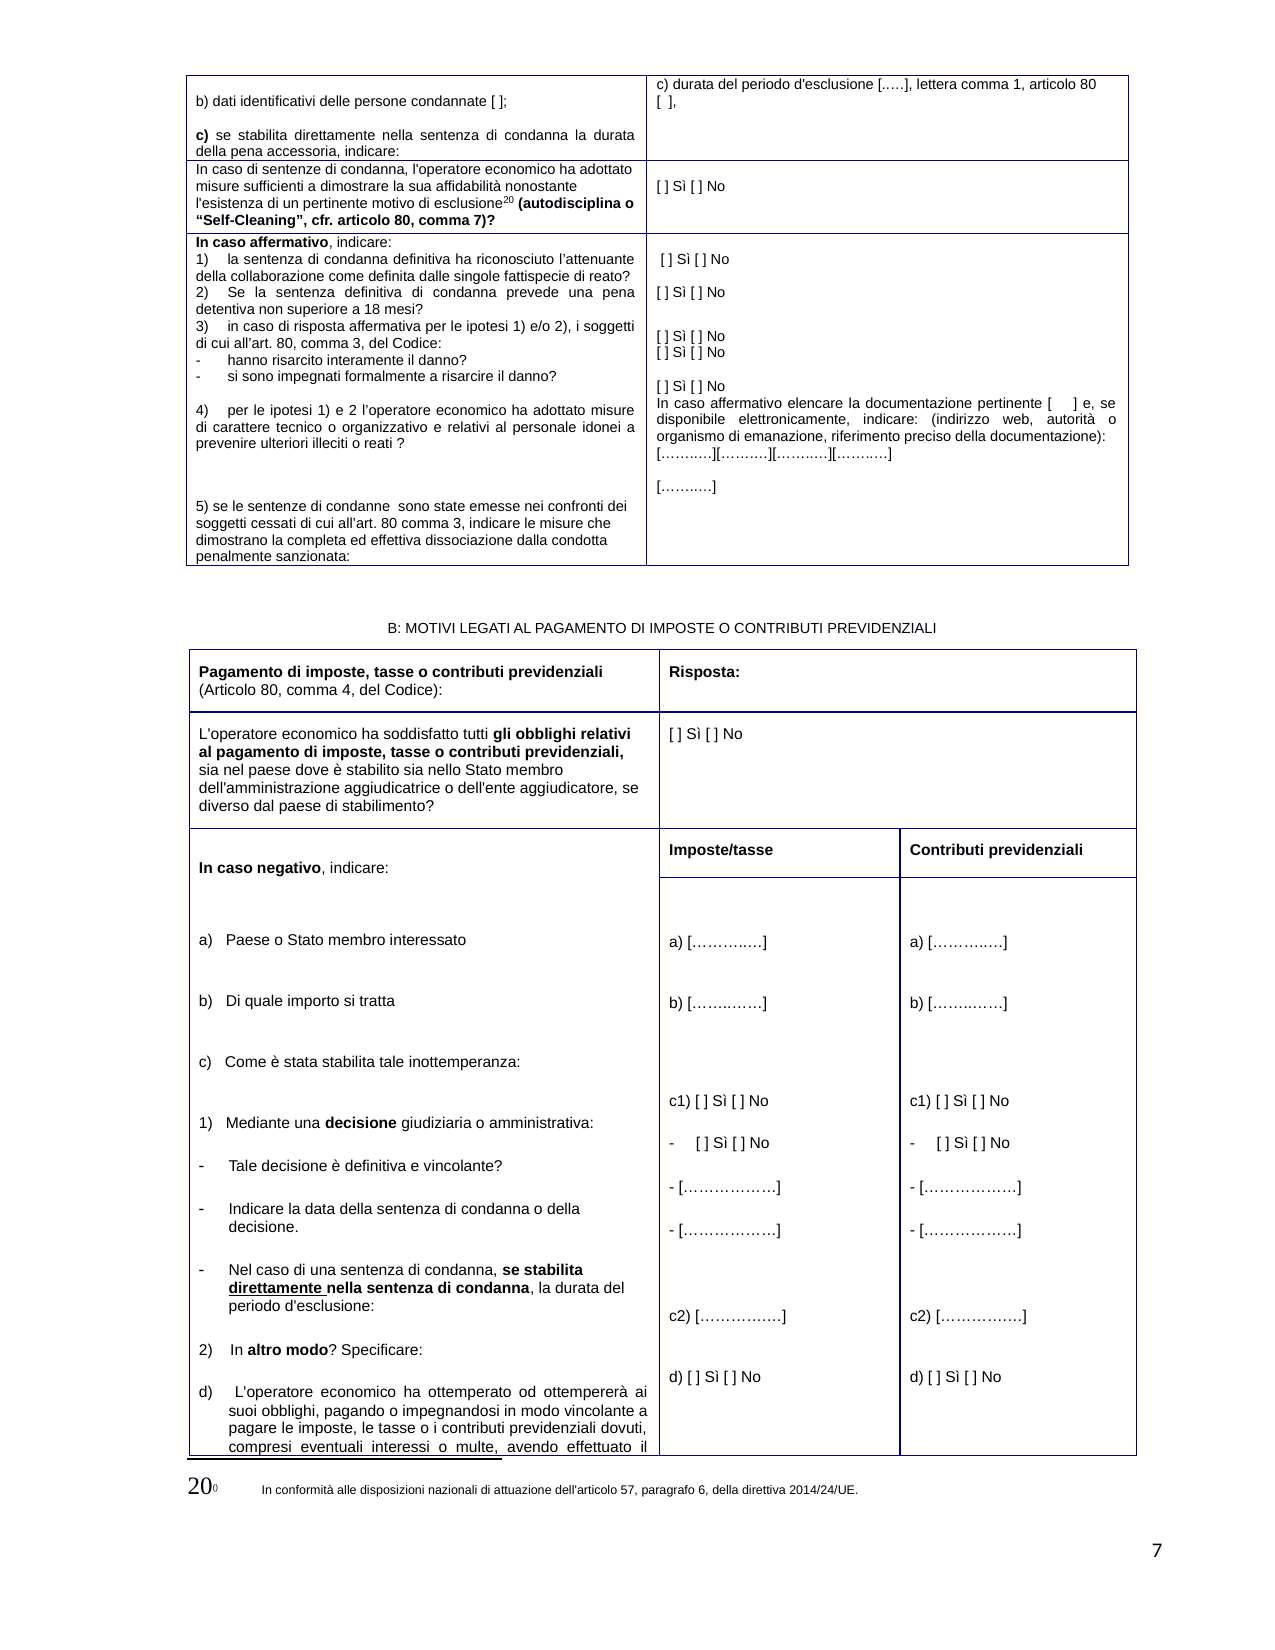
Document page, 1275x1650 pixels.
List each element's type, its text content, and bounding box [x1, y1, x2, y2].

table_cell [ ] Sì [ ] No [660, 713, 1136, 828]
table_cell a) [………..…] b) [……..……] c1) [ ] Sì [ ] No - [ ] Sì [ ] No - [………………] - [………………] c2) [………….…] d) [ ] Sì [ ] No [901, 878, 1136, 1455]
table_cell b) dati identificativi delle persone condannate [ ]; c) se stabilita direttamente nella sentenza di condanna la durata della pena accessoria, indicare: [187, 76, 646, 160]
table_cell [ ] Sì [ ] No [ ] Sì [ ] No [ ] Sì [ ] No [ ] Sì [ ] No [ ] Sì [ ] No In caso affermativo elencare la documentazione pertinente [ ] e, se disponibile elettronicamente, indicare: (indirizzo web, autorità o organismo di emanazione, riferimento preciso della documentazione): [……..…][…….…][……..…][……..…] [……..…] [647, 234, 1128, 565]
table_cell [ ] Sì [ ] No [647, 161, 1128, 233]
table_cell In caso negativo, indicare: a) Paese o Stato membro interessato b) Di quale importo si tratta c) Come è stata stabilita tale inottemperanza: 1) Mediante una decisione giudiziaria o amministrativa: Tale decisione è definitiva e vincolante? Indicare la data della sentenza di condanna o della decisione. Nel caso di una sentenza di condanna, se stabilita direttamente nella sentenza di condanna, la durata del periodo d'esclusione: 2) In altro modo? Specificare: d) L'operatore economico ha ottemperato od ottempererà ai suoi obblighi, pagando o impegnandosi in modo vincolante a pagare le imposte, le tasse o i contributi previdenziali dovuti, compresi eventuali interessi o multe, avendo effettuato il [190, 829, 659, 1455]
table_cell Imposte/tasse [660, 829, 899, 877]
text B: MOTIVI LEGATI AL PAGAMENTO DI IMPOSTE O CONTRIBUTI PREVIDENZIALI [187, 620, 1137, 637]
table_cell L'operatore economico ha soddisfatto tutti gli obblighi relativi al pagamento di imposte, tasse o contributi previdenziali, sia nel paese dove è stabilito sia nello Stato membro dell'amministrazione aggiudicatrice o dell'ente aggiudicatore, se diverso dal paese di stabilimento? [190, 713, 659, 828]
table_cell In caso affermativo, indicare: 1) la sentenza di condanna definitiva ha riconosciuto l’attenuante della collaborazione come definita dalle singole fattispecie di reato? 2) Se la sentenza definitiva di condanna prevede una pena detentiva non superiore a 18 mesi? 3) in caso di risposta affermativa per le ipotesi 1) e/o 2), i soggetti di cui all’art. 80, comma 3, del Codice: - hanno risarcito interamente il danno? - si sono impegnati formalmente a risarcire il danno? 4) per le ipotesi 1) e 2 l’operatore economico ha adottato misure di carattere tecnico o organizzativo e relativi al personale idonei a prevenire ulteriori illeciti o reati ? 5) se le sentenze di condanne sono state emesse nei confronti dei soggetti cessati di cui all’art. 80 comma 3, indicare le misure che dimostrano la completa ed effettiva dissociazione dalla condotta penalmente sanzionata: [187, 234, 646, 565]
table_cell Contributi previdenziali [901, 829, 1136, 877]
table_cell a) [………..…] b) [……..……] c1) [ ] Sì [ ] No - [ ] Sì [ ] No - [………………] - [………………] c2) [………….…] d) [ ] Sì [ ] No [660, 878, 899, 1455]
table_header Risposta: [660, 650, 1136, 711]
table_cell In caso di sentenze di condanna, l'operatore economico ha adottato misure sufficienti a dimostrare la sua affidabilità nonostante l'esistenza di un pertinente motivo di esclusione (autodisciplina o “Self-Cleaning”, cfr. articolo 80, comma 7)? [187, 161, 646, 233]
table_cell c) durata del periodo d'esclusione [..…], lettera comma 1, articolo 80 [ ], [647, 76, 1128, 160]
table_header Pagamento di imposte, tasse o contributi previdenziali (Articolo 80, comma 4, del Codice): [190, 650, 659, 711]
